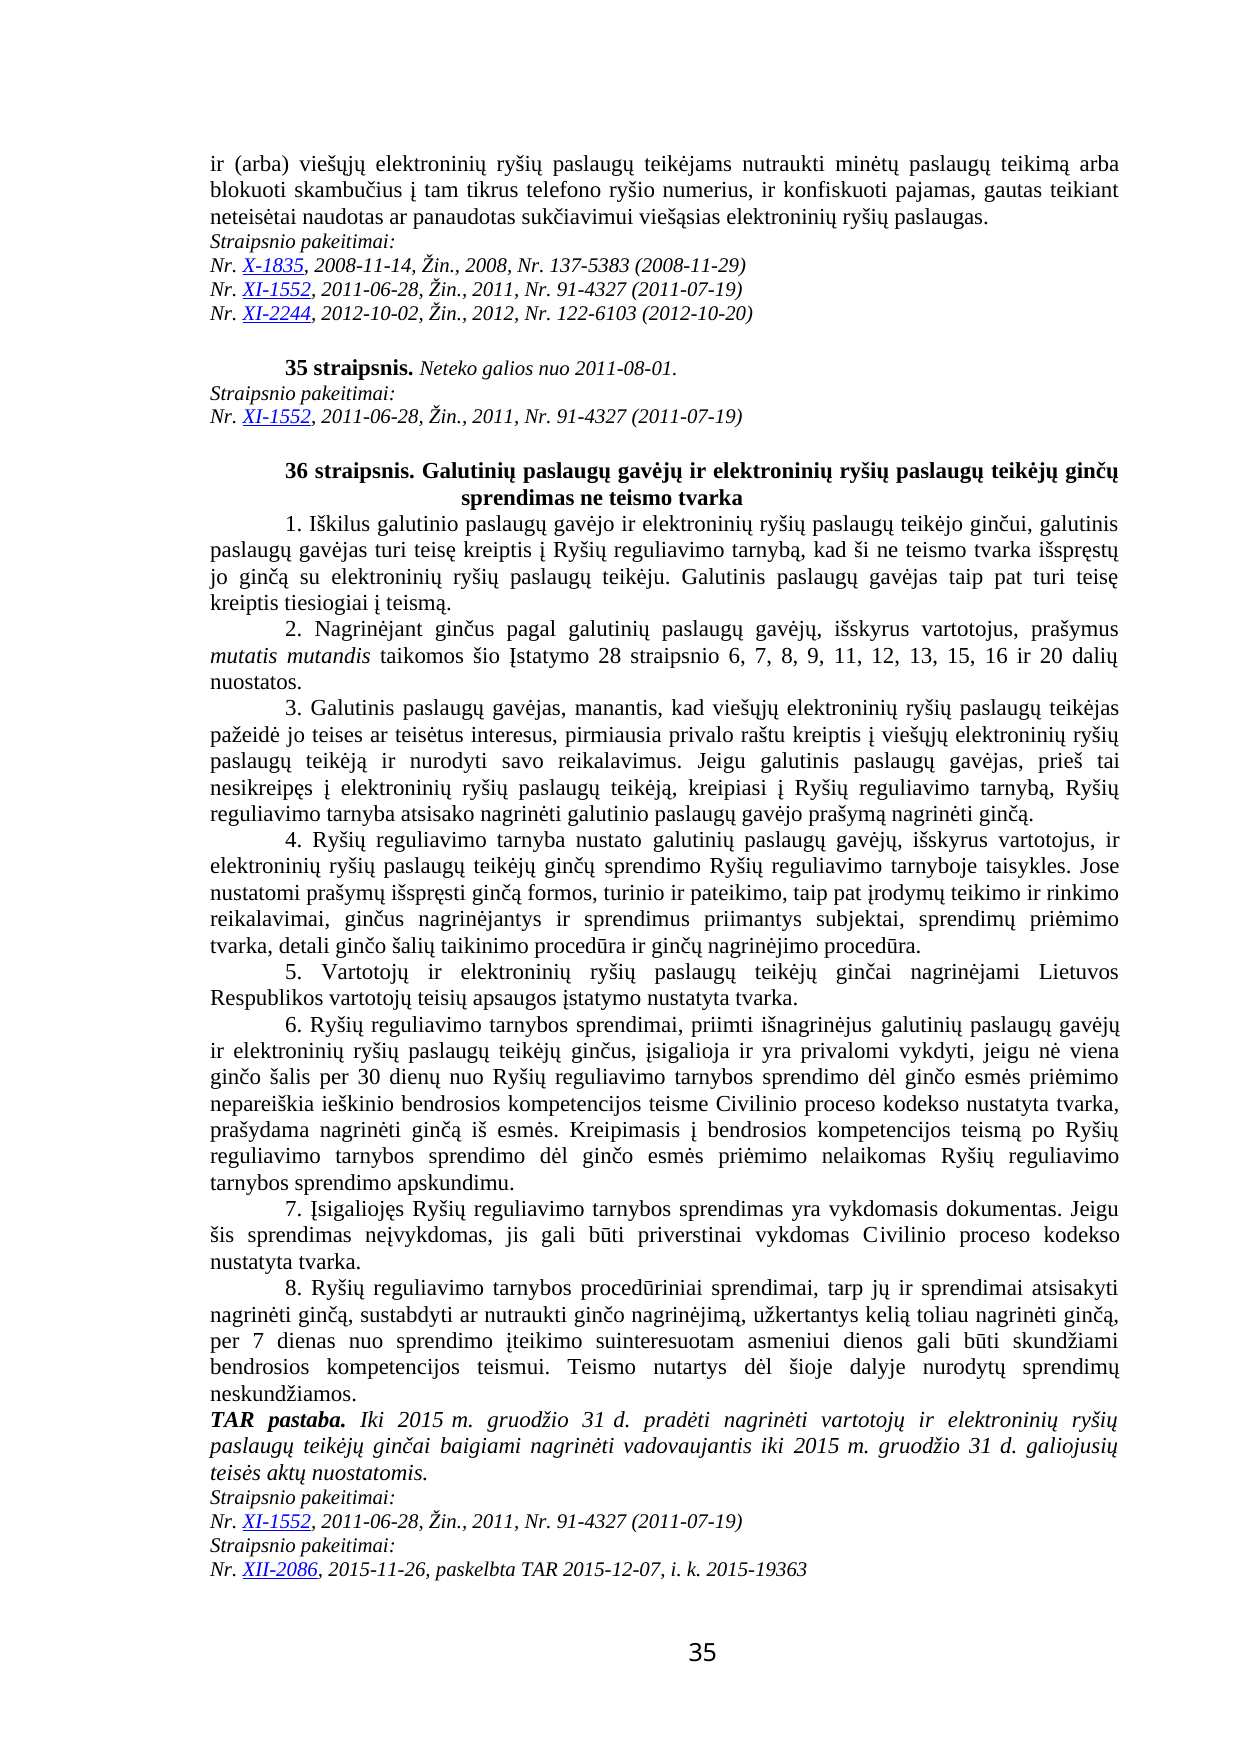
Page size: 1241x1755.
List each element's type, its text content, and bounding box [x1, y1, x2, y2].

text Nr. XI-1552, 2011-06-28, Žin., 2011, Nr. 91-4327 (2011-07-19) [210, 1509, 1120, 1533]
text 6. Ryšių reguliavimo tarnybos sprendimai, priimti išnagrinėjus galutinių paslaugų gavėjų ir elektroninių ryšių paslaugų teikėjų ginčus, įsigalioja ir yra privalomi vykdyti, jeigu nė viena ginčo šalis per 30 dienų nuo Ryšių reguliavimo tarnybos sprendimo dėl ginčo esmės priėmimo nepareiškia ieškinio bendrosios kompetencijos teisme Civilinio proceso kodekso nustatyta tvarka, prašydama nagrinėti ginčą iš esmės. Kreipimasis į bendrosios kompetencijos teismą po Ryšių reguliavimo tarnybos sprendimo dėl ginčo esmės priėmimo nelaikomas Ryšių reguliavimo tarnybos sprendimo apskundimu. [210, 1011, 1120, 1195]
text TAR pastaba. Iki 2015 m. gruodžio 31 d. pradėti nagrinėti vartotojų ir elektroninių ryšių paslaugų teikėjų ginčai baigiami nagrinėti vadovaujantis iki 2015 m. gruodžio 31 d. galiojusių teisės aktų nuostatomis. [210, 1406, 1120, 1485]
text Straipsnio pakeitimai: [210, 1485, 1120, 1509]
text 8. Ryšių reguliavimo tarnybos procedūriniai sprendimai, tarp jų ir sprendimai atsisakyti nagrinėti ginčą, sustabdyti ar nutraukti ginčo nagrinėjimą, užkertantys kelią toliau nagrinėti ginčą, per 7 dienas nuo sprendimo įteikimo suinteresuotam asmeniui dienos gali būti skundžiami bendrosios kompetencijos teismui. Teismo nutartys dėl šioje dalyje nurodytų sprendimų neskundžiamos. [210, 1274, 1120, 1406]
text Nr. XI-1552, 2011-06-28, Žin., 2011, Nr. 91-4327 (2011-07-19) [210, 404, 1120, 428]
text 35 straipsnis. Neteko galios nuo 2011-08-01. [210, 354, 1120, 380]
text 3. Galutinis paslaugų gavėjas, manantis, kad viešųjų elektroninių ryšių paslaugų teikėjas pažeidė jo teises ar teisėtus interesus, pirmiausia privalo raštu kreiptis į viešųjų elektroninių ryšių paslaugų teikėją ir nurodyti savo reikalavimus. Jeigu galutinis paslaugų gavėjas, prieš tai nesikreipęs į elektroninių ryšių paslaugų teikėją, kreipiasi į Ryšių reguliavimo tarnybą, Ryšių reguliavimo tarnyba atsisako nagrinėti galutinio paslaugų gavėjo prašymą nagrinėti ginčą. [210, 694, 1120, 826]
text Straipsnio pakeitimai: [210, 1533, 1120, 1557]
text Straipsnio pakeitimai: [210, 229, 1120, 253]
text Nr. X-1835, 2008-11-14, Žin., 2008, Nr. 137-5383 (2008-11-29) [210, 253, 1120, 277]
text 7. Įsigaliojęs Ryšių reguliavimo tarnybos sprendimas yra vykdomasis dokumentas. Jeigu šis sprendimas neįvykdomas, jis gali būti priverstinai vykdomas Civilinio proceso kodekso nustatyta tvarka. [210, 1195, 1120, 1274]
text Nr. XII-2086, 2015-11-26, paskelbta TAR 2015-12-07, i. k. 2015-19363 [210, 1557, 1120, 1581]
text 36 straipsnis. Galutinių paslaugų gavėjų ir elektroninių ryšių paslaugų teikėjų ginčų sprendimas ne teismo tvarka [285, 457, 1120, 510]
text 1. Iškilus galutinio paslaugų gavėjo ir elektroninių ryšių paslaugų teikėjo ginčui, galutinis paslaugų gavėjas turi teisę kreiptis į Ryšių reguliavimo tarnybą, kad ši ne teismo tvarka išspręstų jo ginčą su elektroninių ryšių paslaugų teikėju. Galutinis paslaugų gavėjas taip pat turi teisę kreiptis tiesiogiai į teismą. [210, 510, 1120, 615]
text Nr. XI-1552, 2011-06-28, Žin., 2011, Nr. 91-4327 (2011-07-19) [210, 277, 1120, 301]
text 5. Vartotojų ir elektroninių ryšių paslaugų teikėjų ginčai nagrinėjami Lietuvos Respublikos vartotojų teisių apsaugos įstatymo nustatyta tvarka. [210, 958, 1120, 1011]
text 4. Ryšių reguliavimo tarnyba nustato galutinių paslaugų gavėjų, išskyrus vartotojus, ir elektroninių ryšių paslaugų teikėjų ginčų sprendimo Ryšių reguliavimo tarnyboje taisykles. Jose nustatomi prašymų išspręsti ginčą formos, turinio ir pateikimo, taip pat įrodymų teikimo ir rinkimo reikalavimai, ginčus nagrinėjantys ir sprendimus priimantys subjektai, sprendimų priėmimo tvarka, detali ginčo šalių taikinimo procedūra ir ginčų nagrinėjimo procedūra. [210, 826, 1120, 958]
text 2. Nagrinėjant ginčus pagal galutinių paslaugų gavėjų, išskyrus vartotojus, prašymus mutatis mutandis taikomos šio Įstatymo 28 straipsnio 6, 7, 8, 9, 11, 12, 13, 15, 16 ir 20 dalių nuostatos. [210, 615, 1120, 694]
text Nr. XI-2244, 2012-10-02, Žin., 2012, Nr. 122-6103 (2012-10-20) [210, 301, 1120, 325]
text ir (arba) viešųjų elektroninių ryšių paslaugų teikėjams nutraukti minėtų paslaugų teikimą arba blokuoti skambučius į tam tikrus telefono ryšio numerius, ir konfiskuoti pajamas, gautas teikiant neteisėtai naudotas ar panaudotas sukčiavimui viešąsias elektroninių ryšių paslaugas. [210, 150, 1120, 229]
text Straipsnio pakeitimai: [210, 380, 1120, 404]
